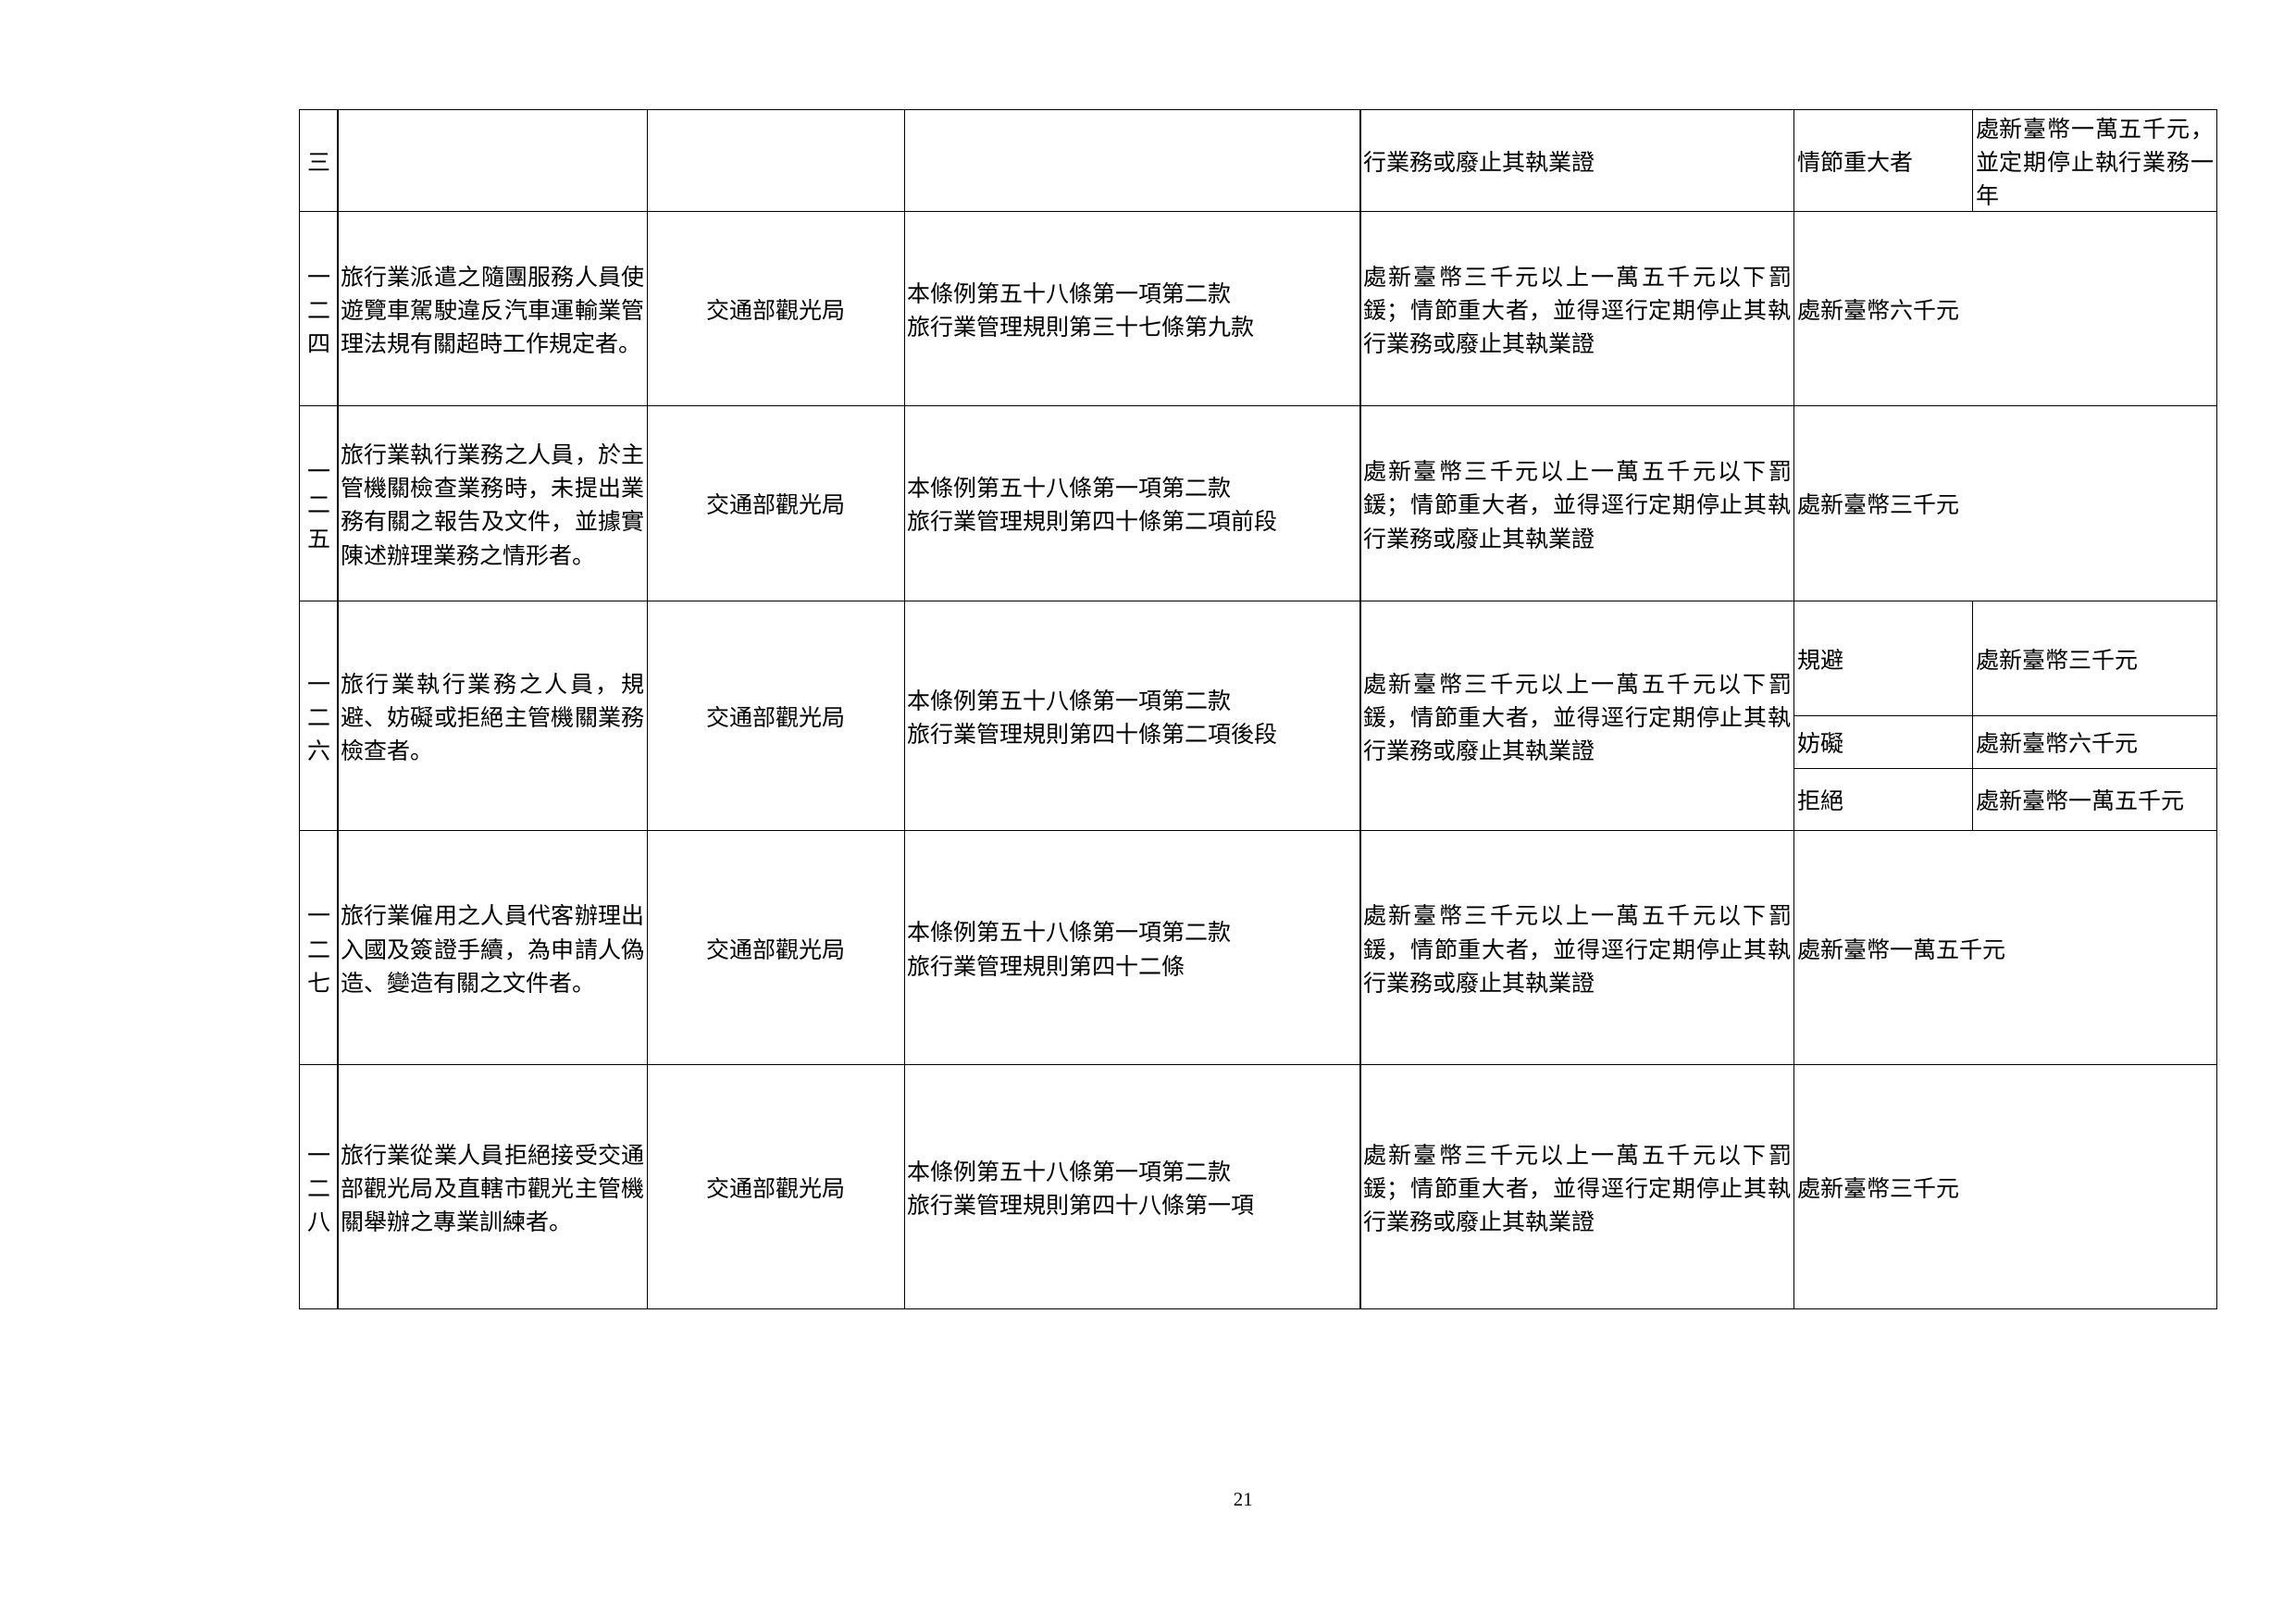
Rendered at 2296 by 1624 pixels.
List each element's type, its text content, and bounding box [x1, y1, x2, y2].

table_cell [648, 110, 904, 211]
table_cell 處新臺幣三千元以上一萬五千元以下罰鍰，情節重大者，並得逕行定期停止其執行業務或廢止其執業證 [1361, 601, 1793, 830]
table_cell 一二六 [300, 601, 337, 830]
table_cell 處新臺幣一萬五千元 [1973, 769, 2216, 830]
table_cell 一二七 [300, 831, 337, 1064]
table_cell 處新臺幣三千元以上一萬五千元以下罰鍰；情節重大者，並得逕行定期停止其執行業務或廢止其執業證 [1361, 1065, 1793, 1308]
table_cell 妨礙 [1794, 716, 1972, 767]
table_cell 情節重大者 [1794, 110, 1972, 211]
table_cell 本條例第五十八條第一項第二款 旅行業管理規則第三十七條第九款 [905, 212, 1359, 405]
table_cell 一二四 [300, 212, 337, 405]
table_cell 旅行業執行業務之人員，於主管機關檢查業務時，未提出業務有關之報告及文件，並據實陳述辦理業務之情形者。 [339, 406, 647, 600]
table_cell 本條例第五十八條第一項第二款 旅行業管理規則第四十八條第一項 [905, 1065, 1359, 1308]
table_cell 處新臺幣一萬五千元 [1794, 831, 2216, 1064]
table_cell 處新臺幣三千元 [1973, 601, 2216, 715]
table_cell 一二五 [300, 406, 337, 600]
table_cell 旅行業派遣之隨團服務人員使遊覽車駕駛違反汽車運輸業管理法規有關超時工作規定者。 [339, 212, 647, 405]
table_cell 交通部觀光局 [648, 406, 904, 600]
table_cell 處新臺幣六千元 [1973, 716, 2216, 767]
table_cell 處新臺幣一萬五千元，並定期停止執行業務一年 [1973, 110, 2216, 211]
table_cell 交通部觀光局 [648, 601, 904, 830]
table_cell [905, 110, 1359, 211]
table_cell 處新臺幣六千元 [1794, 212, 2216, 405]
table_cell 處新臺幣三千元 [1794, 1065, 2216, 1308]
table_cell 本條例第五十八條第一項第二款 旅行業管理規則第四十二條 [905, 831, 1359, 1064]
table_cell 旅行業執行業務之人員，規避、妨礙或拒絕主管機關業務檢查者。 [339, 601, 647, 830]
table_cell [339, 110, 647, 211]
table_cell 規避 [1794, 601, 1972, 715]
table_cell 交通部觀光局 [648, 831, 904, 1064]
table_cell 處新臺幣三千元 [1794, 406, 2216, 600]
table_cell 交通部觀光局 [648, 212, 904, 405]
table_cell 處新臺幣三千元以上一萬五千元以下罰鍰；情節重大者，並得逕行定期停止其執行業務或廢止其執業證 [1361, 406, 1793, 600]
table_cell 旅行業僱用之人員代客辦理出入國及簽證手續，為申請人偽造、變造有關之文件者。 [339, 831, 647, 1064]
table_cell 交通部觀光局 [648, 1065, 904, 1308]
table_cell 行業務或廢止其執業證 [1361, 110, 1793, 211]
table_cell 一二八 [300, 1065, 337, 1308]
table_cell 處新臺幣三千元以上一萬五千元以下罰鍰，情節重大者，並得逕行定期停止其執行業務或廢止其執業證 [1361, 831, 1793, 1064]
table_cell 本條例第五十八條第一項第二款 旅行業管理規則第四十條第二項前段 [905, 406, 1359, 600]
table_cell 拒絕 [1794, 769, 1972, 830]
table_cell 三 [300, 110, 337, 211]
table_cell 旅行業從業人員拒絕接受交通部觀光局及直轄市觀光主管機關舉辦之專業訓練者。 [339, 1065, 647, 1308]
table_cell 處新臺幣三千元以上一萬五千元以下罰鍰；情節重大者，並得逕行定期停止其執行業務或廢止其執業證 [1361, 212, 1793, 405]
table_cell 本條例第五十八條第一項第二款 旅行業管理規則第四十條第二項後段 [905, 601, 1359, 830]
